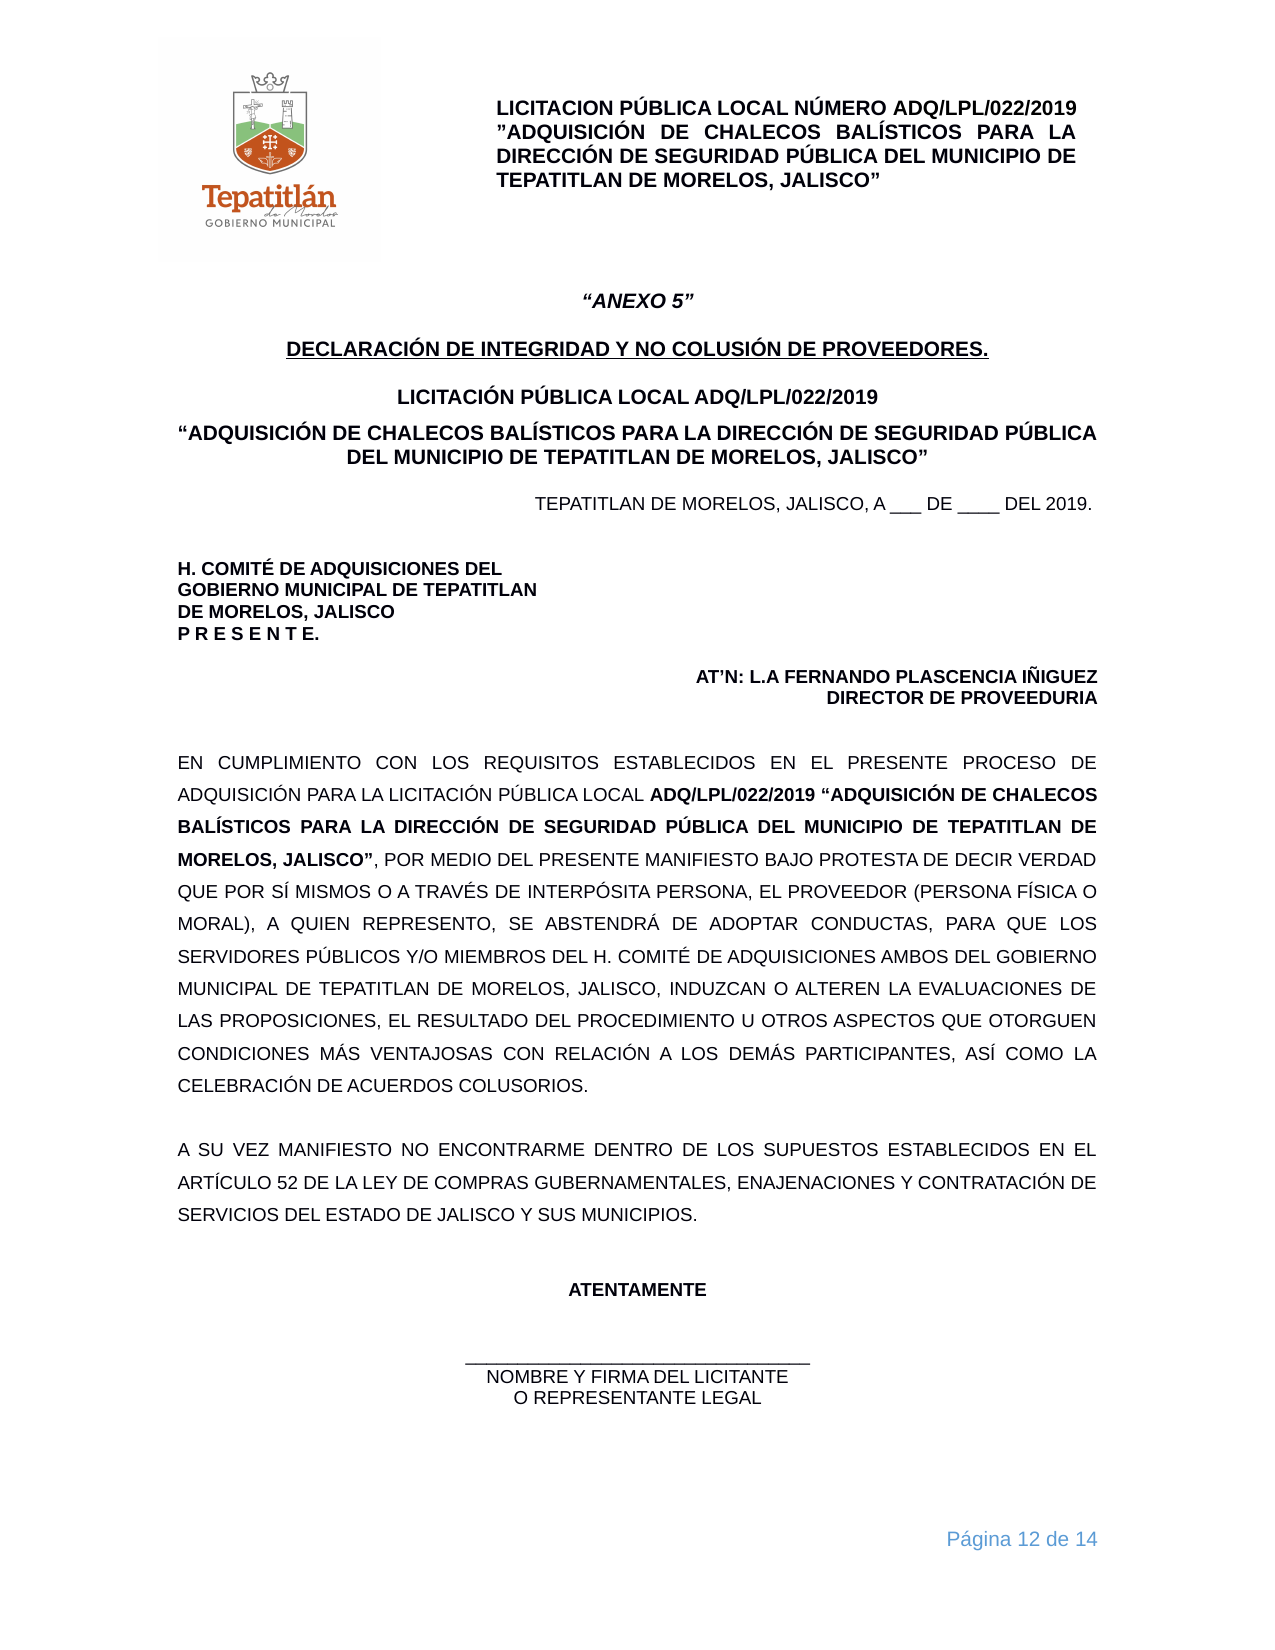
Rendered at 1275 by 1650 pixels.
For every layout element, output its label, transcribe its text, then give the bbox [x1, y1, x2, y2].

text “ADQUISICIÓN DE CHALECOS BALÍSTICOS PARA LA DIRECCIÓN DE SEGURIDAD PÚBLICA DEL MUNICIPIO DE TEPATITLAN DE MORELOS, JALISCO” [177, 421, 1098, 469]
text DIRECTOR DE PROVEEDURIA [177, 687, 1098, 709]
picture [158, 37, 382, 262]
text _________________________________ [177, 1344, 1098, 1366]
text EN CUMPLIMIENTO CON LOS REQUISITOS ESTABLECIDOS EN EL PRESENTE PROCESO DE ADQUISICIÓN PARA LA LICITACIÓN PÚBLICA LOCAL ADQ/LPL/022/2019 “ADQUISICIÓN DE CHALECOS BALÍSTICOS PARA LA DIRECCIÓN DE SEGURIDAD PÚBLICA DEL MUNICIPIO DE TEPATITLAN DE MORELOS, JALISCO”, POR MEDIO DEL PRESENTE MANIFIESTO BAJO PROTESTA DE DECIR VERDAD QUE POR SÍ MISMOS O A TRAVÉS DE INTERPÓSITA PERSONA, EL PROVEEDOR (PERSONA FÍSICA O MORAL), A QUIEN REPRESENTO, SE ABSTENDRÁ DE ADOPTAR CONDUCTAS, PARA QUE LOS SERVIDORES PÚBLICOS Y/O MIEMBROS DEL H. COMITÉ DE ADQUISICIONES AMBOS DEL GOBIERNO MUNICIPAL DE TEPATITLAN DE MORELOS, JALISCO, INDUZCAN O ALTEREN LA EVALUACIONES DE LAS PROPOSICIONES, EL RESULTADO DEL PROCEDIMIENTO U OTROS ASPECTOS QUE OTORGUEN CONDICIONES MÁS VENTAJOSAS CON RELACIÓN A LOS DEMÁS PARTICIPANTES, ASÍ COMO LA CELEBRACIÓN DE ACUERDOS COLUSORIOS. [177, 752, 1098, 1096]
text DE MORELOS, JALISCO [177, 601, 1098, 622]
text A SU VEZ MANIFIESTO NO ENCONTRARME DENTRO DE LOS SUPUESTOS ESTABLECIDOS EN EL ARTÍCULO 52 DE LA LEY DE COMPRAS GUBERNAMENTALES, ENAJENACIONES Y CONTRATACIÓN DE SERVICIOS DEL ESTADO DE JALISCO Y SUS MUNICIPIOS. [177, 1139, 1098, 1225]
text TEPATITLAN DE MORELOS, JALISCO, A ___ DE ____ DEL 2019. [177, 493, 1098, 514]
text NOMBRE Y FIRMA DEL LICITANTE [177, 1366, 1098, 1387]
text ATENTAMENTE [177, 1279, 1098, 1301]
text LICITACIÓN PÚBLICA LOCAL ADQ/LPL/022/2019 [177, 385, 1098, 409]
text “ANEXO 5” [177, 289, 1098, 313]
text P R E S E N T E. [177, 622, 1098, 644]
text AT’N: L.A FERNANDO PLASCENCIA IÑIGUEZ [177, 666, 1098, 687]
text O REPRESENTANTE LEGAL [177, 1387, 1098, 1409]
text DECLARACIÓN DE INTEGRIDAD Y NO COLUSIÓN DE PROVEEDORES. [177, 337, 1098, 361]
text H. COMITÉ DE ADQUISICIONES DEL [177, 558, 1098, 579]
text GOBIERNO MUNICIPAL DE TEPATITLAN [177, 579, 1098, 601]
